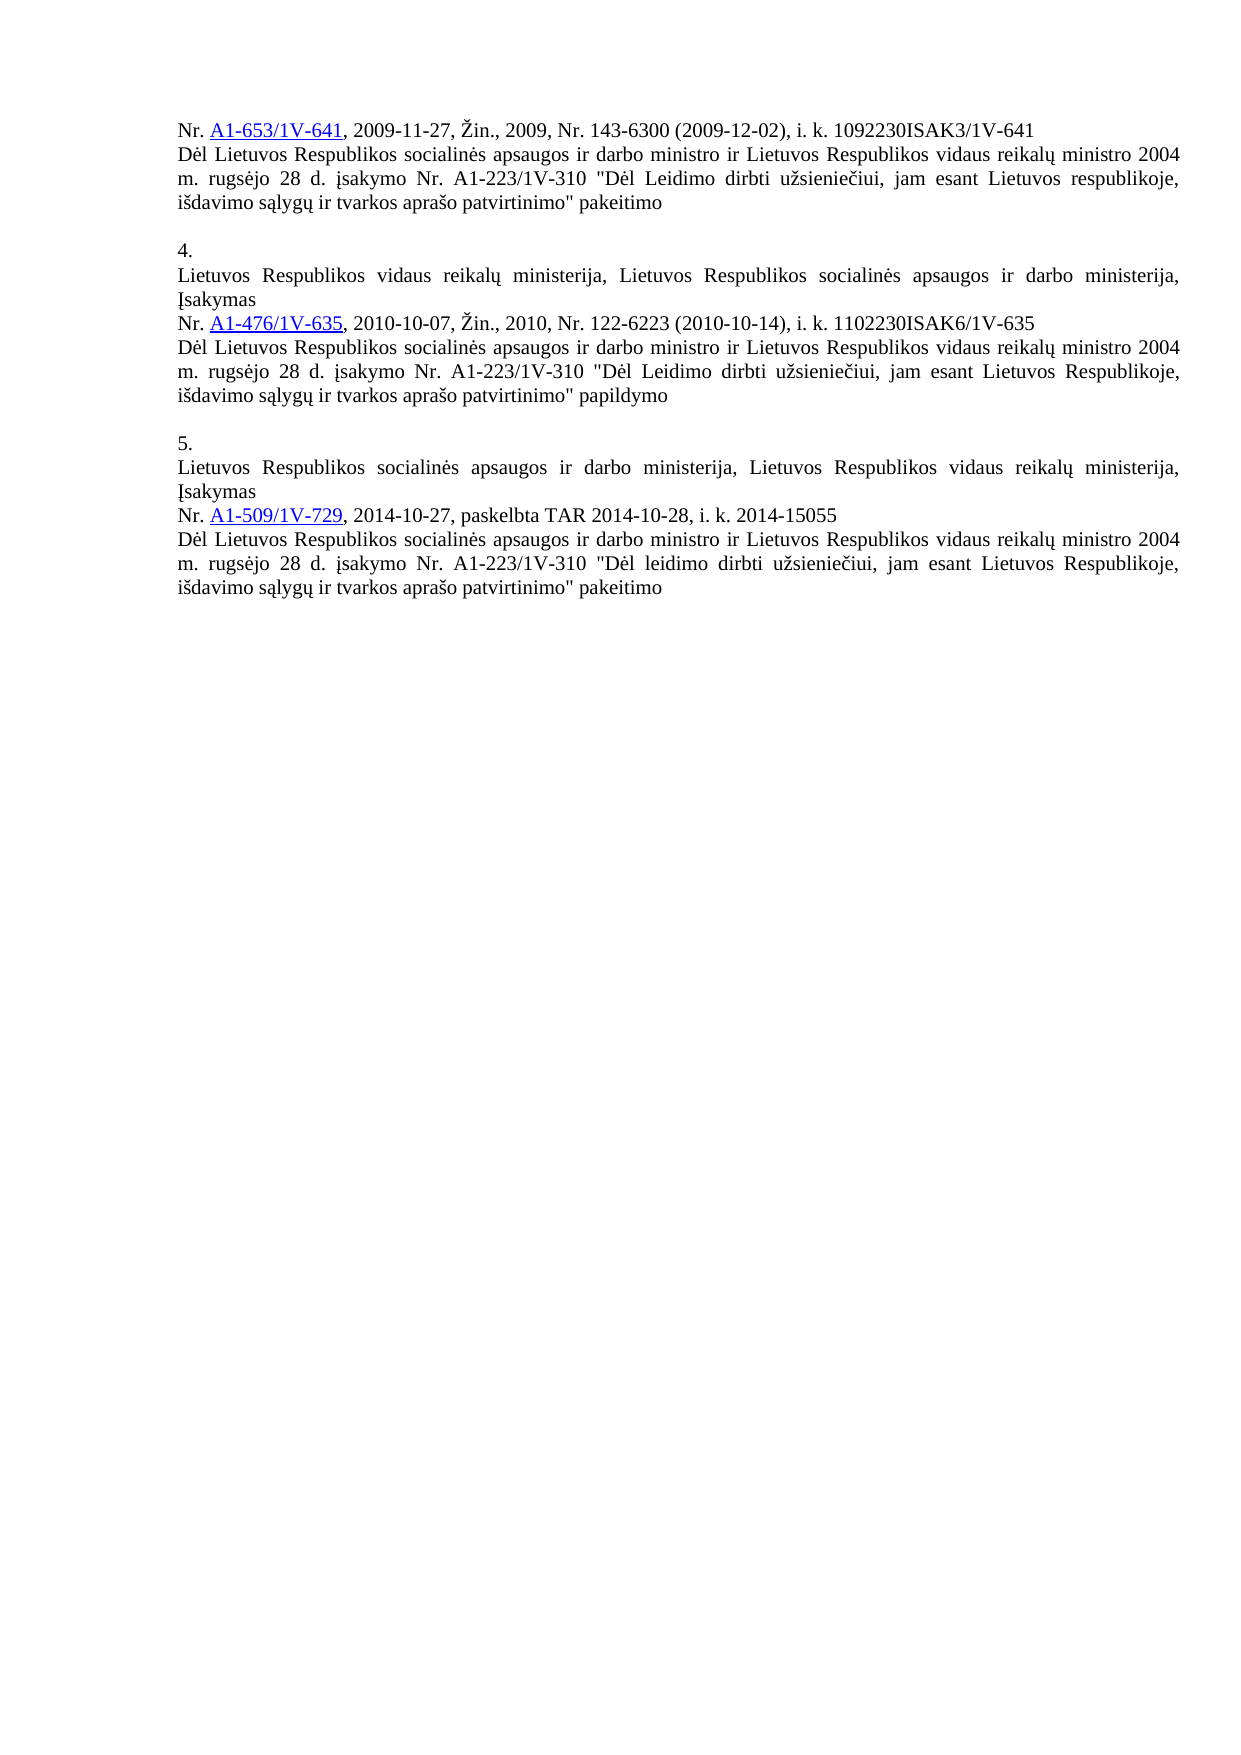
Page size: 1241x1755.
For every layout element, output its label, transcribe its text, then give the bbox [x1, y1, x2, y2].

text Nr. A1-476/1V-635, 2010-10-07, Žin., 2010, Nr. 122-6223 (2010-10-14), i. k. 1102230ISAK6/1V-635 [177, 311, 1181, 335]
text Dėl Lietuvos Respublikos socialinės apsaugos ir darbo ministro ir Lietuvos Respublikos vidaus reikalų ministro 2004 m. rugsėjo 28 d. įsakymo Nr. A1-223/1V-310 "Dėl Leidimo dirbti užsieniečiui, jam esant Lietuvos Respublikoje, išdavimo sąlygų ir tvarkos aprašo patvirtinimo" papildymo [177, 335, 1181, 407]
text Lietuvos Respublikos socialinės apsaugos ir darbo ministerija, Lietuvos Respublikos vidaus reikalų ministerija, Įsakymas [177, 455, 1181, 503]
text 4. [177, 238, 1181, 262]
text Lietuvos Respublikos vidaus reikalų ministerija, Lietuvos Respublikos socialinės apsaugos ir darbo ministerija, Įsakymas [177, 262, 1181, 311]
text Dėl Lietuvos Respublikos socialinės apsaugos ir darbo ministro ir Lietuvos Respublikos vidaus reikalų ministro 2004 m. rugsėjo 28 d. įsakymo Nr. A1-223/1V-310 "Dėl leidimo dirbti užsieniečiui, jam esant Lietuvos Respublikoje, išdavimo sąlygų ir tvarkos aprašo patvirtinimo" pakeitimo [177, 527, 1181, 599]
text Dėl Lietuvos Respublikos socialinės apsaugos ir darbo ministro ir Lietuvos Respublikos vidaus reikalų ministro 2004 m. rugsėjo 28 d. įsakymo Nr. A1-223/1V-310 "Dėl Leidimo dirbti užsieniečiui, jam esant Lietuvos respublikoje, išdavimo sąlygų ir tvarkos aprašo patvirtinimo" pakeitimo [177, 142, 1181, 214]
text Nr. A1-509/1V-729, 2014-10-27, paskelbta TAR 2014-10-28, i. k. 2014-15055 [177, 503, 1181, 527]
text Nr. A1-653/1V-641, 2009-11-27, Žin., 2009, Nr. 143-6300 (2009-12-02), i. k. 1092230ISAK3/1V-641 [177, 118, 1181, 142]
text 5. [177, 431, 1181, 455]
